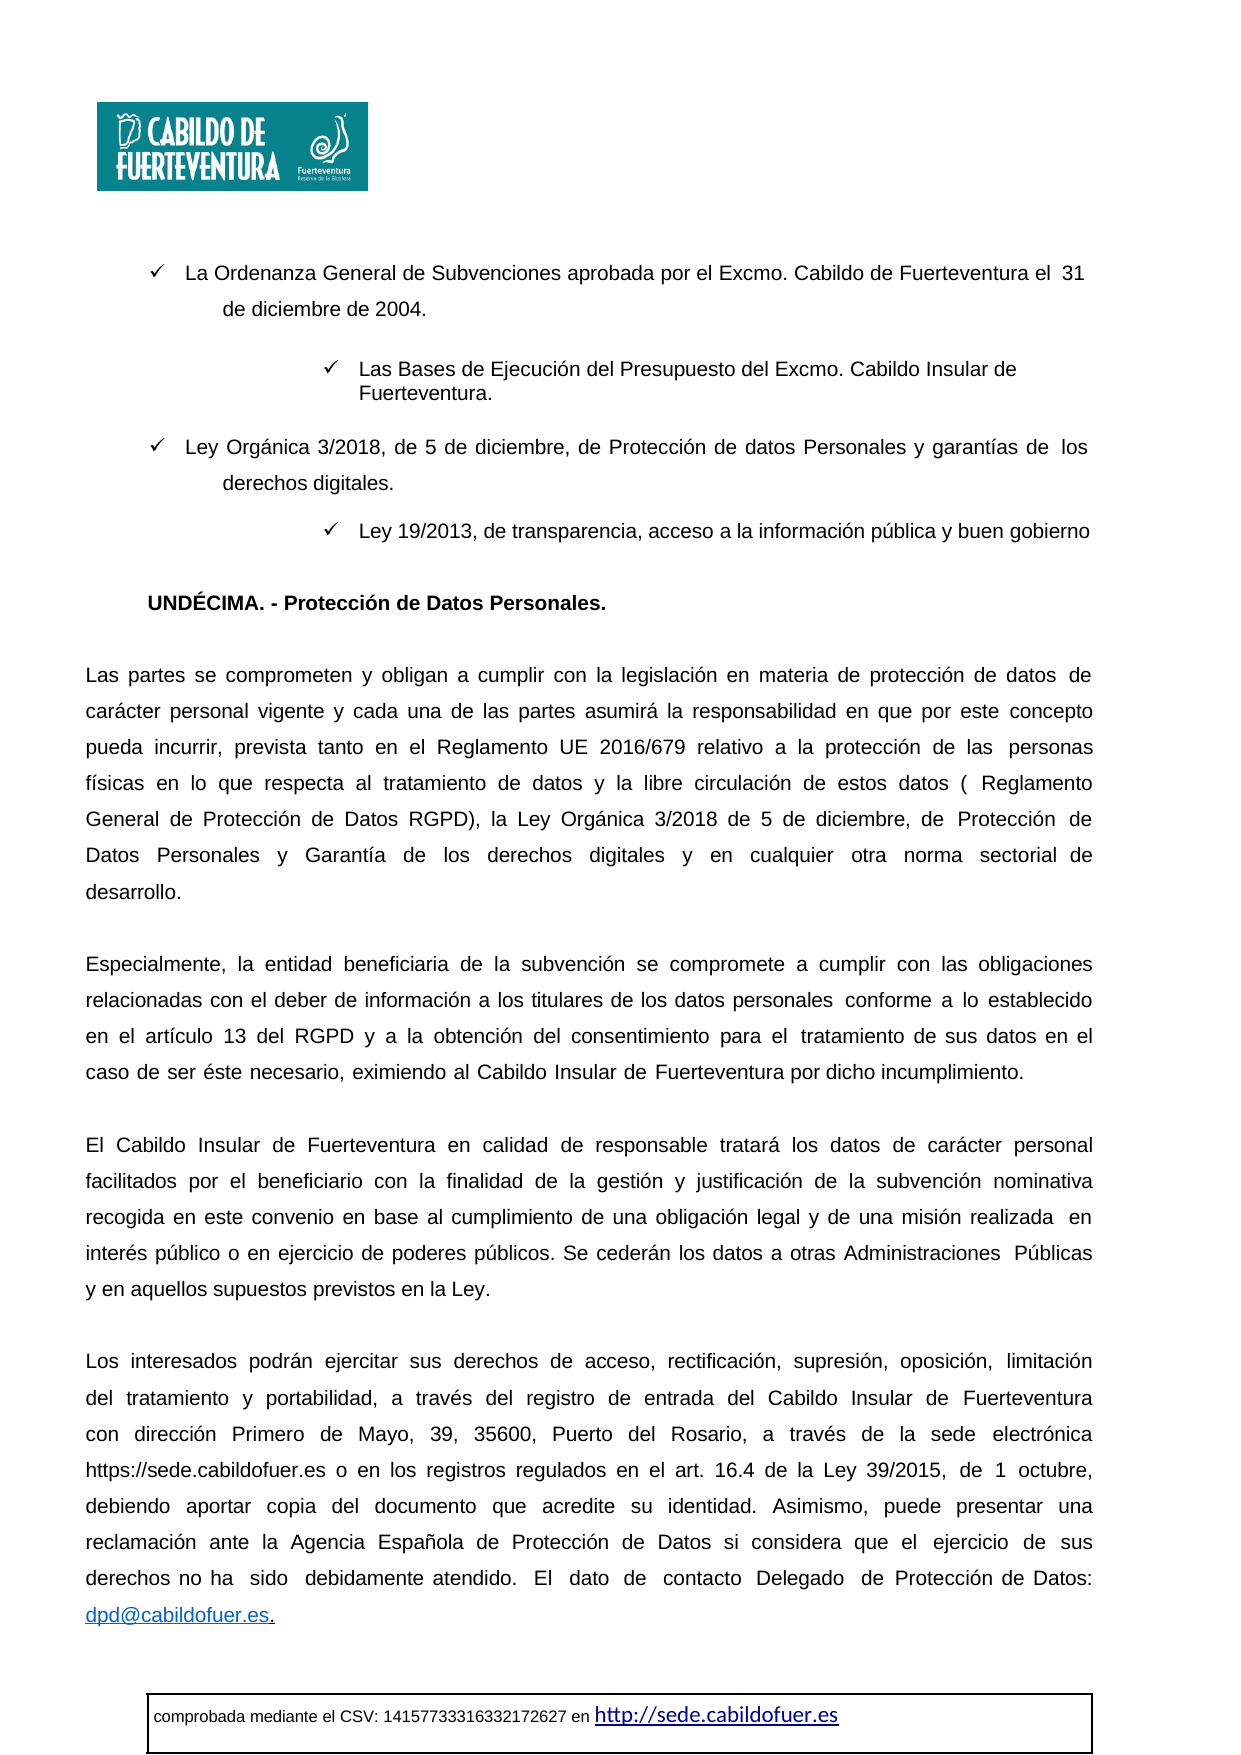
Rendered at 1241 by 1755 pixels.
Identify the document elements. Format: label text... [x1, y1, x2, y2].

list La Ordenanza General de Subvenciones aprobada por el Excmo. Cabildo de Fuerteventura el 31 de diciembre de 2004. [149, 260, 1093, 320]
list Las Bases de Ejecución del Presupuesto del Excmo. Cabildo Insular de Fuerteventura. [322, 357, 1107, 405]
text Especialmente, la entidad beneficiaria de la subvención se compromete a cumplir con las obligaciones relacionadas con el deber de información a los titulares de los datos personales conforme a lo establecido en el artículo 13 del RGPD y a la obtención del consentimiento para el tratamiento de sus datos en el caso de ser éste necesario, eximiendo al Cabildo Insular de Fuerteventura por dicho incumplimiento. [85, 952, 1093, 1084]
subtitle UNDÉCIMA. - Protección de Datos Personales. [147, 591, 1107, 615]
list Ley Orgánica 3/2018, de 5 de diciembre, de Protección de datos Personales y garantías de los derechos digitales. [149, 434, 1093, 495]
text El Cabildo Insular de Fuerteventura en calidad de responsable tratará los datos de carácter personal facilitados por el beneficiario con la finalidad de la gestión y justificación de la subvención nominativa recogida en este convenio en base al cumplimiento de una obligación legal y de una misión realizada en interés público o en ejercicio de poderes públicos. Se cederán los datos a otras Administraciones Públicas y en aquellos supuestos previstos en la Ley. [85, 1133, 1093, 1301]
text Las partes se comprometen y obligan a cumplir con la legislación en materia de protección de datos de carácter personal vigente y cada una de las partes asumirá la responsabilidad en que por este concepto pueda incurrir, prevista tanto en el Reglamento UE 2016/679 relativo a la protección de las personas físicas en lo que respecta al tratamiento de datos y la libre circulación de estos datos ( Reglamento General de Protección de Datos RGPD), la Ley Orgánica 3/2018 de 5 de diciembre, de Protección de Datos Personales y Garantía de los derechos digitales y en cualquier otra norma sectorial de desarrollo. [85, 663, 1093, 903]
list Ley 19/2013, de transparencia, acceso a la información pública y buen gobierno [322, 519, 1107, 543]
text Los interesados podrán ejercitar sus derechos de acceso, rectificación, supresión, oposición, limitación del tratamiento y portabilidad, a través del registro de entrada del Cabildo Insular de Fuerteventura con dirección Primero de Mayo, 39, 35600, Puerto del Rosario, a través de la sede electrónica https://sede.cabildofuer.es o en los registros regulados en el art. 16.4 de la Ley 39/2015, de 1 octubre, debiendo aportar copia del documento que acredite su identidad. Asimismo, puede presentar una reclamación ante la Agencia Española de Protección de Datos si considera que el ejercicio de sus derechos no ha sido debidamente atendido. El dato de contacto Delegado de Protección de Datos: dpd@cabildofuer.es. [85, 1349, 1093, 1626]
